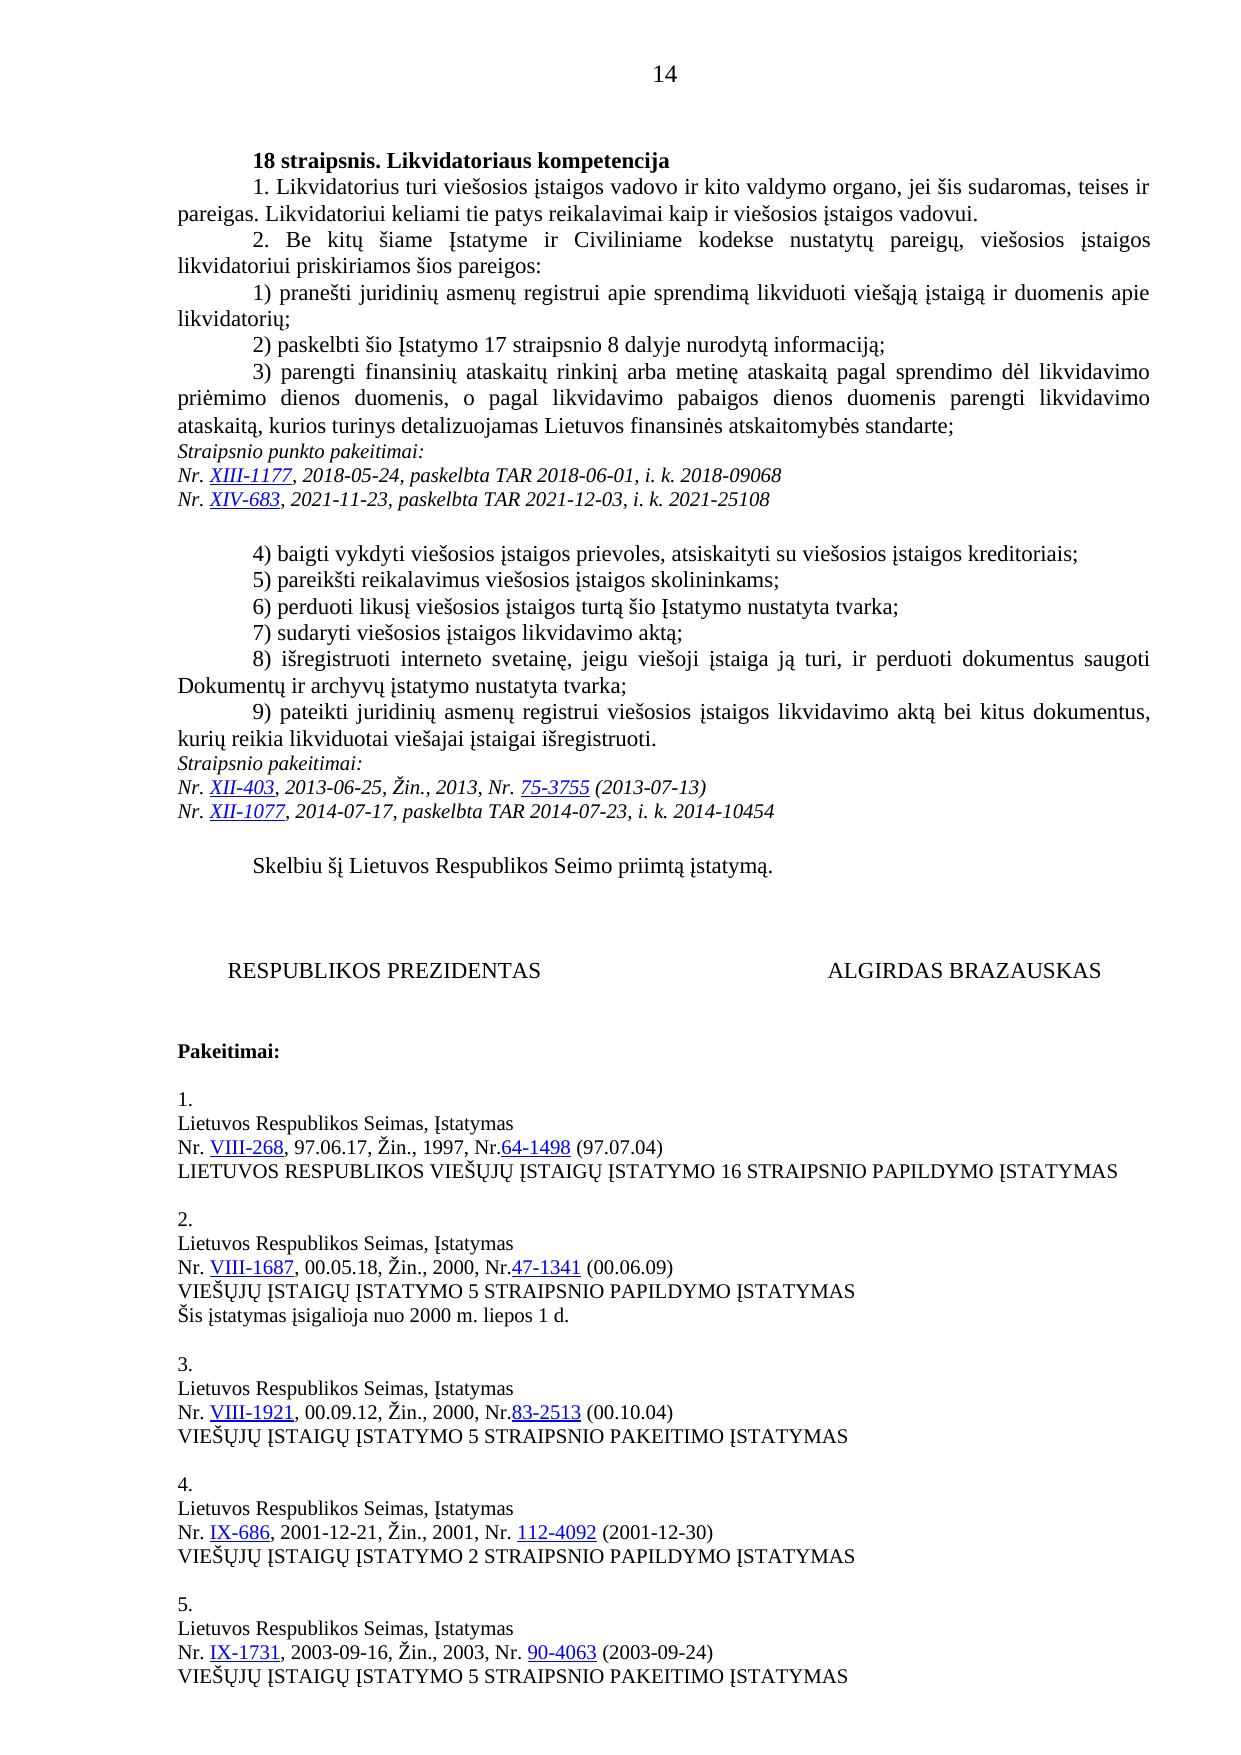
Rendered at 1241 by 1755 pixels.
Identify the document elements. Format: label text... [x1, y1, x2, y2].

text Nr. VIII-1687, 00.05.18, Žin., 2000, Nr.47-1341 (00.06.09) [177, 1255, 1152, 1279]
text Nr. VIII-1921, 00.09.12, Žin., 2000, Nr.83-2513 (00.10.04) [177, 1400, 1152, 1424]
text 4. [177, 1472, 1152, 1496]
text Lietuvos Respublikos Seimas, Įstatymas [177, 1496, 1152, 1520]
text Šis įstatymas įsigalioja nuo 2000 m. liepos 1 d. [177, 1303, 1152, 1327]
text 3. [177, 1352, 1152, 1376]
text 4) baigti vykdyti viešosios įstaigos prievoles, atsiskaityti su viešosios įstaigos kreditoriais; [177, 540, 1152, 566]
text Skelbiu šį Lietuvos Respublikos Seimo priimtą įstatymą. [177, 852, 1152, 878]
text VIEŠŲJŲ ĮSTAIGŲ ĮSTATYMO 5 STRAIPSNIO PAKEITIMO ĮSTATYMAS [177, 1664, 1152, 1688]
text 2) paskelbti šio Įstatymo 17 straipsnio 8 dalyje nurodytą informaciją; [177, 331, 1152, 358]
text RESPUBLIKOS PREZIDENTAS ALGIRDAS BRAZAUSKAS [177, 957, 1152, 1010]
text 8) išregistruoti interneto svetainę, jeigu viešoji įstaiga ją turi, ir perduoti dokumentus saugoti Dokumentų ir archyvų įstatymo nustatyta tvarka; [177, 646, 1152, 698]
text Nr. XIV-683, 2021-11-23, paskelbta TAR 2021-12-03, i. k. 2021-25108 [177, 487, 1152, 511]
text 3) parengti finansinių ataskaitų rinkinį arba metinę ataskaitą pagal sprendimo dėl likvidavimo priėmimo dienos duomenis, o pagal likvidavimo pabaigos dienos duomenis parengti likvidavimo ataskaitą, kurios turinys detalizuojamas Lietuvos finansinės atskaitomybės standarte; [177, 358, 1152, 439]
text Nr. VIII-268, 97.06.17, Žin., 1997, Nr.64-1498 (97.07.04) [177, 1135, 1152, 1159]
text 1) pranešti juridinių asmenų registrui apie sprendimą likviduoti viešąją įstaigą ir duomenis apie likvidatorių; [177, 279, 1152, 331]
text Nr. XII-403, 2013-06-25, Žin., 2013, Nr. 75-3755 (2013-07-13) [177, 775, 1152, 799]
text 5) pareikšti reikalavimus viešosios įstaigos skolininkams; [177, 566, 1152, 593]
text VIEŠŲJŲ ĮSTAIGŲ ĮSTATYMO 2 STRAIPSNIO PAPILDYMO ĮSTATYMAS [177, 1544, 1152, 1568]
text VIEŠŲJŲ ĮSTAIGŲ ĮSTATYMO 5 STRAIPSNIO PAKEITIMO ĮSTATYMAS [177, 1424, 1152, 1448]
text 2. [177, 1207, 1152, 1231]
text Nr. XIII-1177, 2018-05-24, paskelbta TAR 2018-06-01, i. k. 2018-09068 [177, 463, 1152, 487]
text Nr. IX-1731, 2003-09-16, Žin., 2003, Nr. 90-4063 (2003-09-24) [177, 1640, 1152, 1664]
text 1. Likvidatorius turi viešosios įstaigos vadovo ir kito valdymo organo, jei šis sudaromas, teises ir pareigas. Likvidatoriui keliami tie patys reikalavimai kaip ir viešosios įstaigos vadovui. [177, 173, 1152, 226]
text 9) pateikti juridinių asmenų registrui viešosios įstaigos likvidavimo aktą bei kitus dokumentus, kurių reikia likviduotai viešajai įstaigai išregistruoti. [177, 698, 1152, 751]
text 1. [177, 1087, 1152, 1111]
text VIEŠŲJŲ ĮSTAIGŲ ĮSTATYMO 5 STRAIPSNIO PAPILDYMO ĮSTATYMAS [177, 1279, 1152, 1303]
text Lietuvos Respublikos Seimas, Įstatymas [177, 1376, 1152, 1400]
text 7) sudaryti viešosios įstaigos likvidavimo aktą; [177, 619, 1152, 646]
text Lietuvos Respublikos Seimas, Įstatymas [177, 1616, 1152, 1640]
text 6) perduoti likusį viešosios įstaigos turtą šio Įstatymo nustatyta tvarka; [177, 593, 1152, 619]
text Nr. XII-1077, 2014-07-17, paskelbta TAR 2014-07-23, i. k. 2014-10454 [177, 799, 1152, 823]
text Lietuvos Respublikos Seimas, Įstatymas [177, 1111, 1152, 1135]
text Straipsnio punkto pakeitimai: [177, 439, 1152, 463]
text 18 straipsnis. Likvidatoriaus kompetencija [177, 147, 1152, 173]
text LIETUVOS RESPUBLIKOS VIEŠŲJŲ ĮSTAIGŲ ĮSTATYMO 16 STRAIPSNIO PAPILDYMO ĮSTATYMAS [177, 1159, 1152, 1183]
text Pakeitimai: [177, 1039, 1152, 1063]
text 5. [177, 1592, 1152, 1616]
text Lietuvos Respublikos Seimas, Įstatymas [177, 1231, 1152, 1255]
text Nr. IX-686, 2001-12-21, Žin., 2001, Nr. 112-4092 (2001-12-30) [177, 1520, 1152, 1544]
text 2. Be kitų šiame Įstatyme ir Civiliniame kodekse nustatytų pareigų, viešosios įstaigos likvidatoriui priskiriamos šios pareigos: [177, 226, 1152, 279]
text Straipsnio pakeitimai: [177, 751, 1152, 775]
